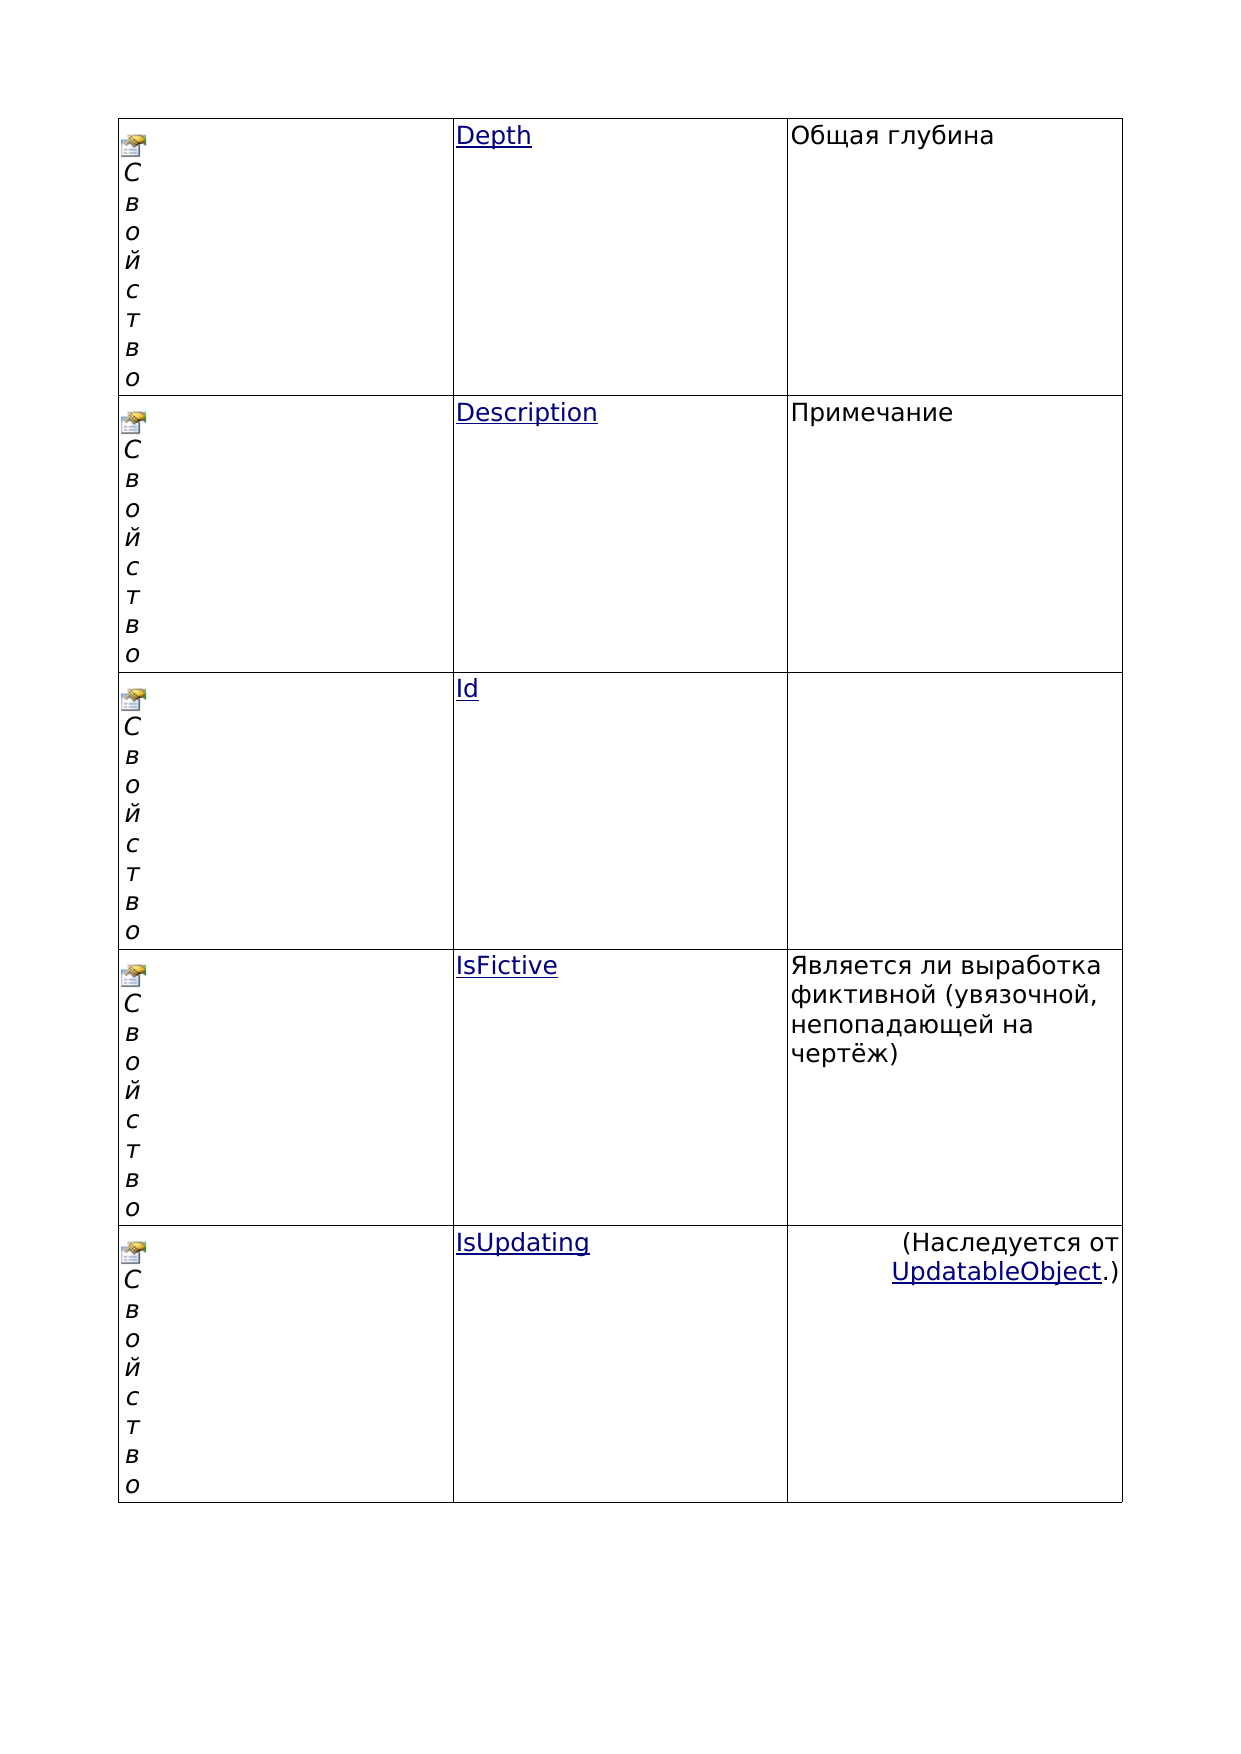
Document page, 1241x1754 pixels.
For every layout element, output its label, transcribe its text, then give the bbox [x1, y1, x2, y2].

table_cell [119, 1226, 453, 1502]
picture [121, 687, 147, 713]
table_cell Id [454, 673, 787, 948]
table_cell [119, 396, 453, 672]
table_cell IsUpdating [454, 1226, 787, 1502]
table_cell Является ли выработка фиктивной (увязочной, непопадающей на чертёж) [788, 950, 1122, 1225]
table_cell (Наследуется от UpdatableObject.) [788, 1226, 1122, 1502]
table_cell [119, 673, 453, 948]
table_cell [119, 119, 453, 395]
picture [121, 1240, 147, 1266]
picture [121, 963, 147, 989]
table_cell Общая глубина [788, 119, 1122, 395]
table_cell Depth [454, 119, 787, 395]
table_cell [788, 673, 1122, 948]
table_cell [119, 950, 453, 1225]
picture [121, 410, 147, 436]
table_cell Примечание [788, 396, 1122, 672]
table_cell IsFictive [454, 950, 787, 1225]
picture [121, 133, 147, 159]
table_cell Description [454, 396, 787, 672]
